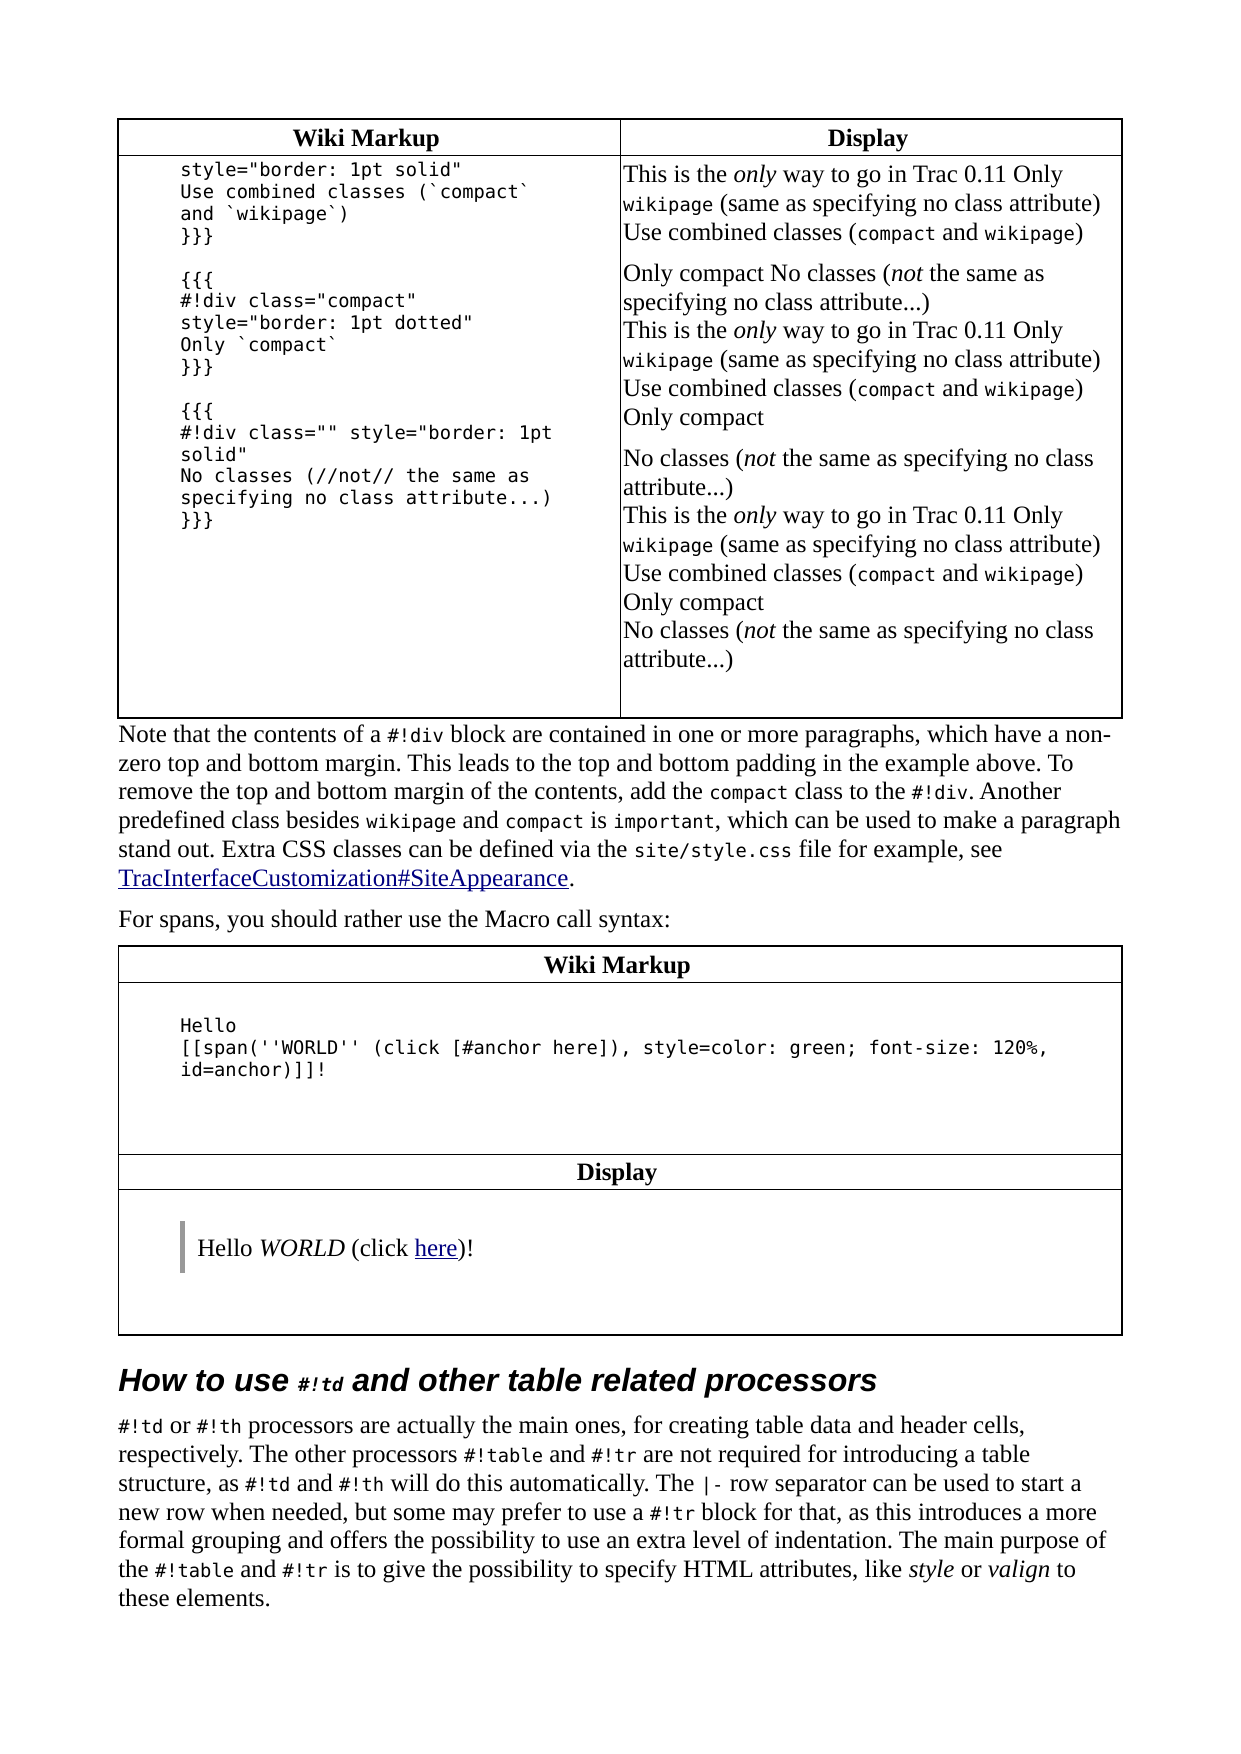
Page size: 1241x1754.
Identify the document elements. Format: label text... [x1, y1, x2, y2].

table_header Wiki Markup [119, 120, 620, 154]
table_header Display [621, 120, 1121, 154]
table_cell Display [119, 1155, 1121, 1189]
text Note that the contents of a #!div block are contained in one or more paragraphs, which have a non-zero top and bottom margin. This leads to the top and bottom padding in the example above. To remove the top and bottom margin of the contents, add the compact class to the #!div. Another predefined class besides wikipage and compact is important, which can be used to make a paragraph stand out. Extra CSS classes can be defined via the site/style.css file for example, see TracInterfaceCustomization#SiteAppearance. [118, 719, 1122, 891]
text For spans, you should rather use the Macro call syntax: [118, 904, 1122, 933]
table_cell style="border: 1pt solid" Use combined classes (`compact` and `wikipage`) }}} {{{ #!div class="compact" style="border: 1pt dotted" Only `compact` }}} {{{ #!div class="" style="border: 1pt solid" No classes (//not// the same as specifying no class attribute...) }}} [119, 156, 620, 717]
table_header Wiki Markup [119, 947, 1121, 981]
subtitle How to use #!td and other table related processors [118, 1361, 1122, 1398]
table_cell Hello [[span(''WORLD'' (click [#anchor here]), style=color: green; font-size: 120%, id=anchor)]]! [119, 983, 1121, 1153]
text #!td or #!th processors are actually the main ones, for creating table data and header cells, respectively. The other processors #!table and #!tr are not required for introducing a table structure, as #!td and #!th will do this automatically. The |- row separator can be used to start a new row when needed, but some may prefer to use a #!tr block for that, as this introduces a more formal grouping and offers the possibility to use an extra level of indentation. The main purpose of the #!table and #!tr is to give the possibility to specify HTML attributes, like style or valign to these elements. [118, 1411, 1122, 1612]
table_cell Hello WORLD (click here)! [119, 1190, 1121, 1334]
table_cell This is the only way to go in Trac 0.11 Only wikipage (same as specifying no class attribute) Use combined classes (compact and wikipage) Only compact No classes (not the same as specifying no class attribute...) This is the only way to go in Trac 0.11 Only wikipage (same as specifying no class attribute) Use combined classes (compact and wikipage) Only compact No classes (not the same as specifying no class attribute...) This is the only way to go in Trac 0.11 Only wikipage (same as specifying no class attribute) Use combined classes (compact and wikipage) Only compact No classes (not the same as specifying no class attribute...) [621, 156, 1121, 717]
